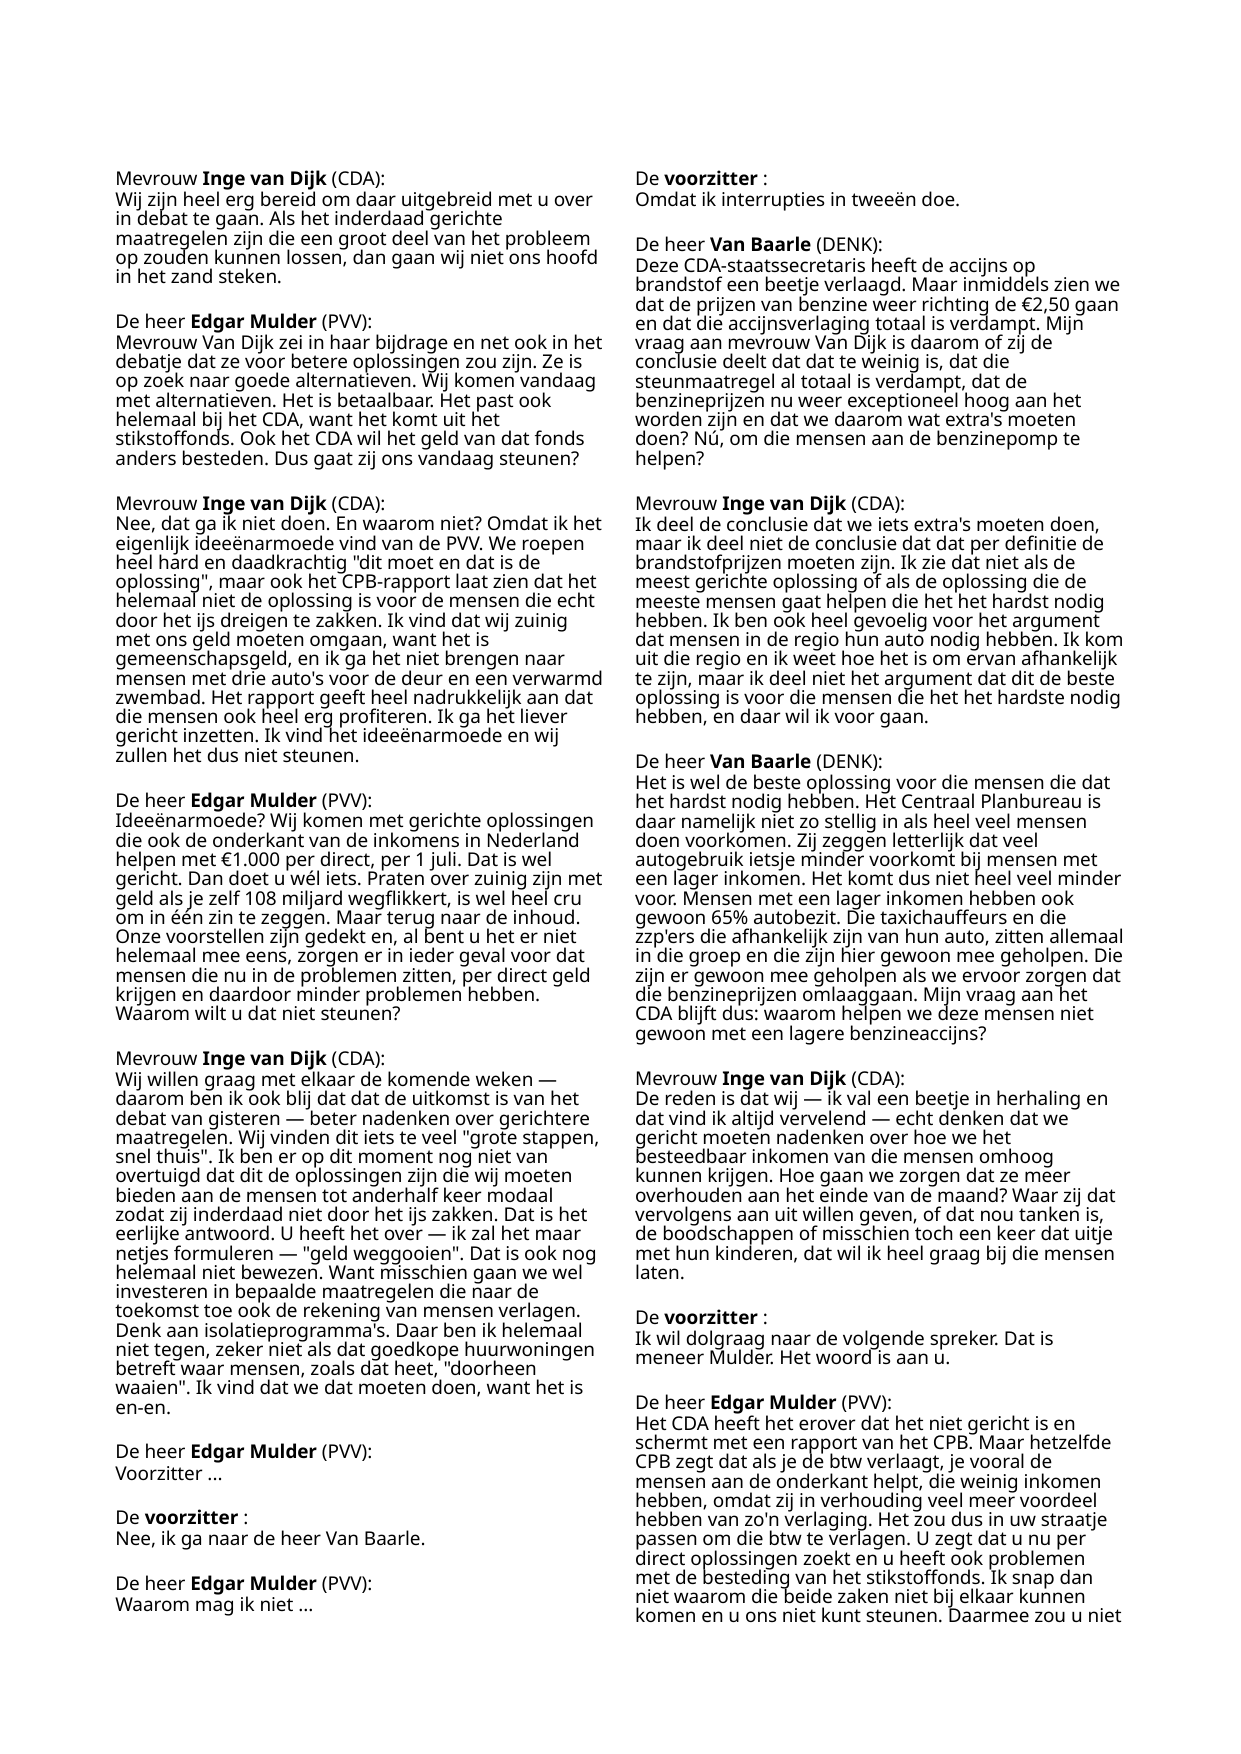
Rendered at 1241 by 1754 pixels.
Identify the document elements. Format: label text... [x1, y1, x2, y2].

text De heer Edgar Mulder (PVV): [115, 1439, 605, 1464]
text De heer Edgar Mulder (PVV): [635, 1389, 1125, 1415]
text Mevrouw Inge van Dijk (CDA): [115, 1045, 605, 1071]
text Ik wil dolgraag naar de volgende spreker. Dat is meneer Mulder. Het woord is aan u. [635, 1330, 1125, 1368]
text Ideeënarmoede? Wij komen met gerichte oplossingen die ook de onderkant van de inkomens in Nederland helpen met €1.000 per direct, per 1 juli. Dat is wel gericht. Dan doet u wél iets. Praten over zuinig zijn met geld als je zelf 108 miljard wegflikkert, is wel heel cru om in één zin te zeggen. Maar terug naar de inhoud. Onze voorstellen zijn gedekt en, al bent u het er niet helemaal mee eens, zorgen er in ieder geval voor dat mensen die nu in de problemen zitten, per direct geld krijgen en daardoor minder problemen hebben. Waarom wilt u dat niet steunen? [115, 812, 605, 1024]
text Nee, dat ga ik niet doen. En waarom niet? Omdat ik het eigenlijk ideeënarmoede vind van de PVV. We roepen heel hard en daadkrachtig "dit moet en dat is de oplossing", maar ook het CPB-rapport laat zien dat het helemaal niet de oplossing is voor de mensen die echt door het ijs dreigen te zakken. Ik vind dat wij zuinig met ons geld moeten omgaan, want het is gemeenschapsgeld, en ik ga het niet brengen naar mensen met drie auto's voor de deur en een verwarmd zwembad. Het rapport geeft heel nadrukkelijk aan dat die mensen ook heel erg profiteren. Ik ga het liever gericht inzetten. Ik vind het ideeënarmoede en wij zullen het dus niet steunen. [115, 515, 605, 766]
text Omdat ik interrupties in tweeën doe. [635, 191, 1125, 210]
text Wij willen graag met elkaar de komende weken — daarom ben ik ook blij dat dat de uitkomst is van het debat van gisteren — beter nadenken over gerichtere maatregelen. Wij vinden dit iets te veel "grote stappen, snel thuis". Ik ben er op dit moment nog niet van overtuigd dat dit de oplossingen zijn die wij moeten bieden aan de mensen tot anderhalf keer modaal zodat zij inderdaad niet door het ijs zakken. Dat is het eerlijke antwoord. U heeft het over — ik zal het maar netjes formuleren — "geld weggooien". Dat is ook nog helemaal niet bewezen. Want misschien gaan we wel investeren in bepaalde maatregelen die naar de toekomst toe ook de rekening van mensen verlagen. Denk aan isolatieprogramma's. Daar ben ik helemaal niet tegen, zeker niet als dat goedkope huurwoningen betreft waar mensen, zoals dat heet, "doorheen waaien". Ik vind dat we dat moeten doen, want het is en-en. [115, 1071, 605, 1418]
text Voorzitter ... [115, 1464, 605, 1484]
text Waarom mag ik niet ... [115, 1596, 605, 1615]
text Mevrouw Van Dijk zei in haar bijdrage en net ook in het debatje dat ze voor betere oplossingen zou zijn. Ze is op zoek naar goede alternatieven. Wij komen vandaag met alternatieven. Het is betaalbaar. Het past ook helemaal bij het CDA, want het komt uit het stikstoffonds. Ook het CDA wil het geld van dat fonds anders besteden. Dus gaat zij ons vandaag steunen? [115, 334, 605, 469]
text De heer Edgar Mulder (PVV): [115, 787, 605, 812]
text De heer Van Baarle (DENK): [635, 231, 1125, 257]
text Het is wel de beste oplossing voor die mensen die dat het hardst nodig hebben. Het Centraal Planbureau is daar namelijk niet zo stellig in als heel veel mensen doen voorkomen. Zij zeggen letterlijk dat veel autogebruik ietsje minder voorkomt bij mensen met een lager inkomen. Het komt dus niet heel veel minder voor. Mensen met een lager inkomen hebben ook gewoon 65% autobezit. Die taxichauffeurs en die zzp'ers die afhankelijk zijn van hun auto, zitten allemaal in die groep en die zijn hier gewoon mee geholpen. Die zijn er gewoon mee geholpen als we ervoor zorgen dat die benzineprijzen omlaaggaan. Mijn vraag aan het CDA blijft dus: waarom helpen we deze mensen niet gewoon met een lagere benzineaccijns? [635, 774, 1125, 1044]
text De heer Van Baarle (DENK): [635, 748, 1125, 774]
text De voorzitter : [115, 1504, 605, 1530]
text Mevrouw Inge van Dijk (CDA): [115, 165, 605, 191]
text De reden is dat wij — ik val een beetje in herhaling en dat vind ik altijd vervelend — echt denken dat we gericht moeten nadenken over hoe we het besteedbaar inkomen van die mensen omhoog kunnen krijgen. Hoe gaan we zorgen dat ze meer overhouden aan het einde van de maand? Waar zij dat vervolgens aan uit willen geven, of dat nou tanken is, de boodschappen of misschien toch een keer dat uitje met hun kinderen, dat wil ik heel graag bij die mensen laten. [635, 1090, 1125, 1283]
text De voorzitter : [635, 165, 1125, 191]
text De heer Edgar Mulder (PVV): [115, 1570, 605, 1596]
text Deze CDA-staatssecretaris heeft de accijns op brandstof een beetje verlaagd. Maar inmiddels zien we dat de prijzen van benzine weer richting de €2,50 gaan en dat die accijnsverlaging totaal is verdampt. Mijn vraag aan mevrouw Van Dijk is daarom of zij de conclusie deelt dat dat te weinig is, dat die steunmaatregel al totaal is verdampt, dat de benzineprijzen nu weer exceptioneel hoog aan het worden zijn en dat we daarom wat extra's moeten doen? Nú, om die mensen aan de benzinepomp te helpen? [635, 257, 1125, 469]
text Mevrouw Inge van Dijk (CDA): [635, 1065, 1125, 1090]
text Mevrouw Inge van Dijk (CDA): [115, 490, 605, 515]
text Nee, ik ga naar de heer Van Baarle. [115, 1530, 605, 1549]
text Mevrouw Inge van Dijk (CDA): [635, 490, 1125, 516]
text De heer Edgar Mulder (PVV): [115, 308, 605, 334]
text De voorzitter : [635, 1304, 1125, 1330]
text Wij zijn heel erg bereid om daar uitgebreid met u over in debat te gaan. Als het inderdaad gerichte maatregelen zijn die een groot deel van het probleem op zouden kunnen lossen, dan gaan wij niet ons hoofd in het zand steken. [115, 191, 605, 287]
text Het CDA heeft het erover dat het niet gericht is en schermt met een rapport van het CPB. Maar hetzelfde CPB zegt dat als je de btw verlaagt, je vooral de mensen aan de onderkant helpt, die weinig inkomen hebben, omdat zij in verhouding veel meer voordeel hebben van zo'n verlaging. Het zou dus in uw straatje passen om die btw te verlagen. U zegt dat u nu per direct oplossingen zoekt en u heeft ook problemen met de besteding van het stikstoffonds. Ik snap dan niet waarom die beide zaken niet bij elkaar kunnen komen en u ons niet kunt steunen. Daarmee zou u niet [635, 1415, 1125, 1627]
text Ik deel de conclusie dat we iets extra's moeten doen, maar ik deel niet de conclusie dat dat per definitie de brandstofprijzen moeten zijn. Ik zie dat niet als de meest gerichte oplossing of als de oplossing die de meeste mensen gaat helpen die het het hardst nodig hebben. Ik ben ook heel gevoelig voor het argument dat mensen in de regio hun auto nodig hebben. Ik kom uit die regio en ik weet hoe het is om ervan afhankelijk te zijn, maar ik deel niet het argument dat dit de beste oplossing is voor die mensen die het het hardste nodig hebben, en daar wil ik voor gaan. [635, 516, 1125, 727]
